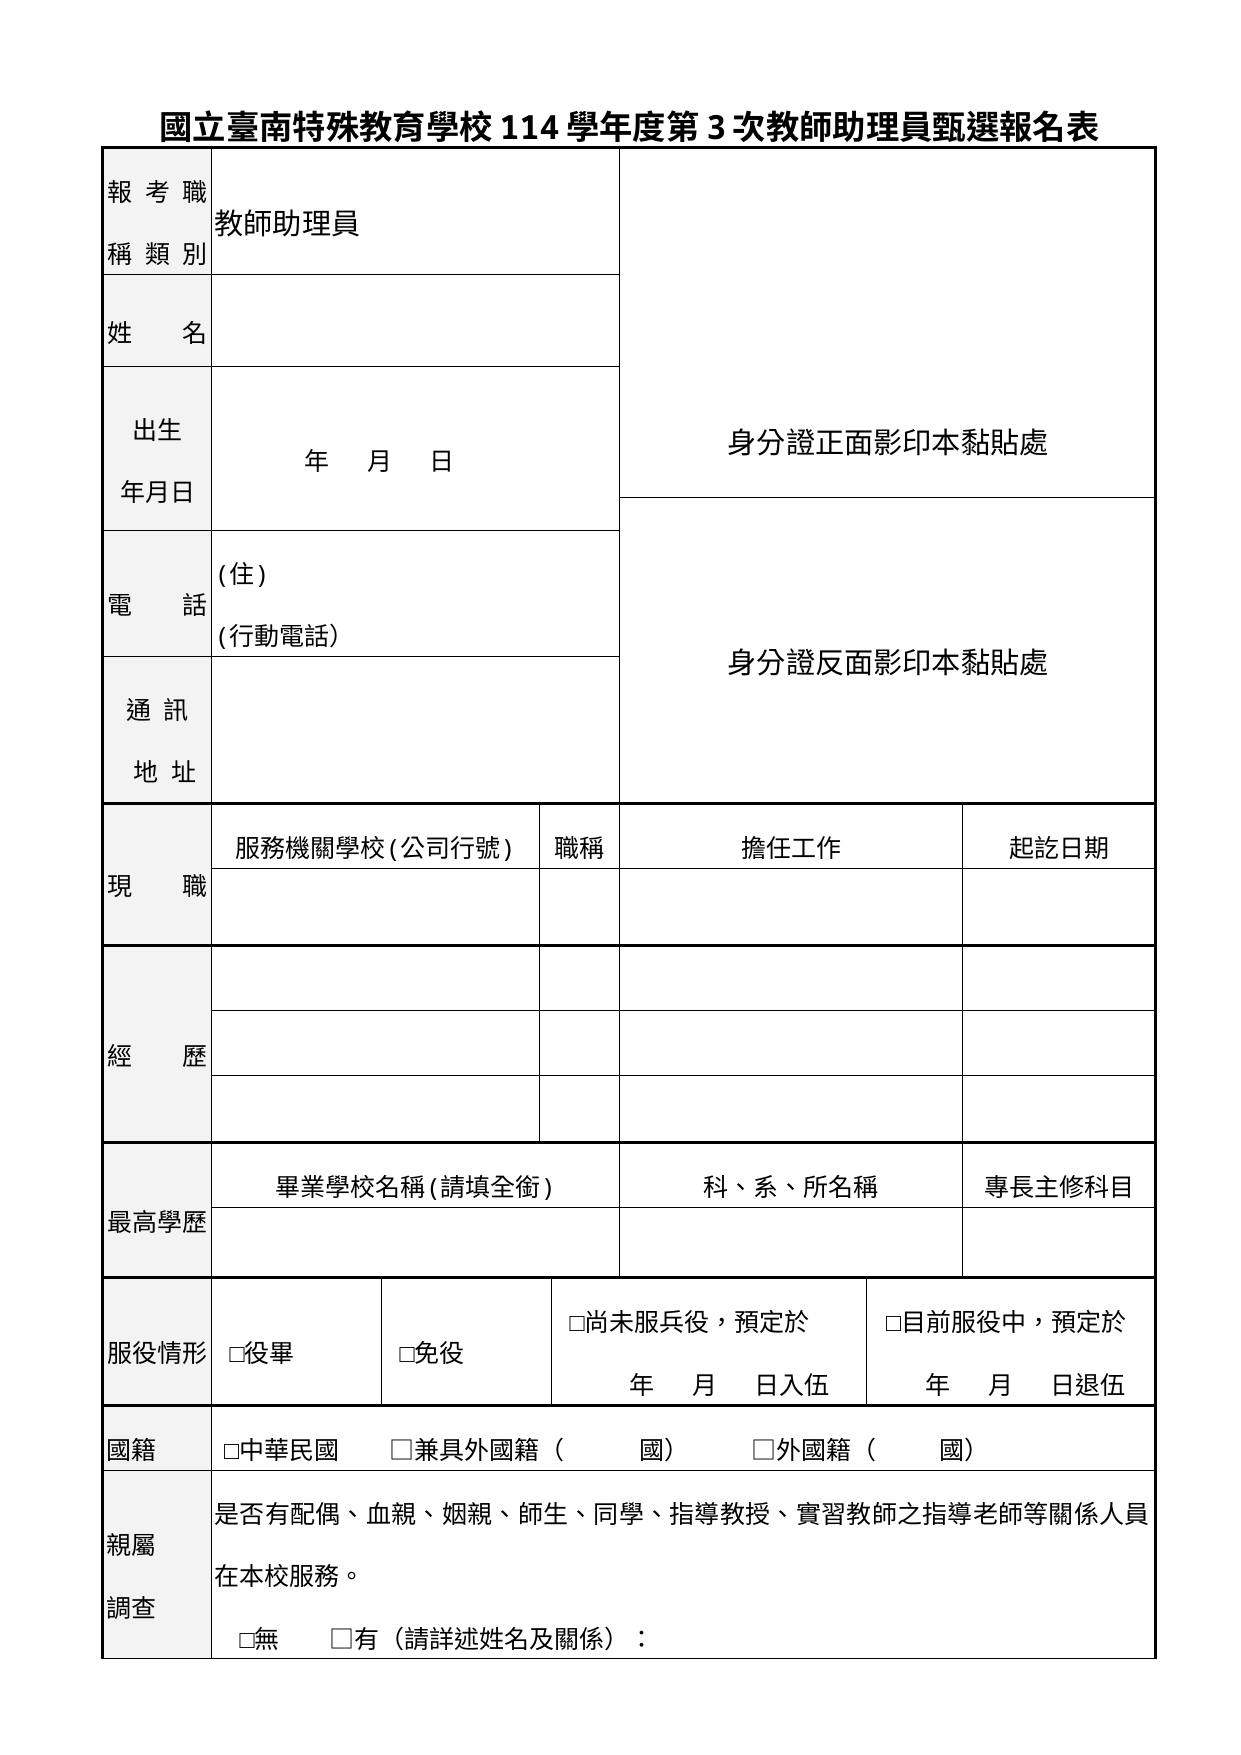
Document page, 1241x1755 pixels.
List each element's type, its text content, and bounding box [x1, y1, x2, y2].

table_cell □目前服役中，預定於 年 月 日退伍 [867, 1279, 1154, 1404]
table_cell 專長主修科目 [963, 1144, 1154, 1207]
table_cell 姓 名 [104, 275, 211, 366]
table_cell 年 月 日 [212, 367, 619, 530]
table_cell 通 訊 地 址 [104, 657, 211, 802]
table_cell 身分證反面影印本黏貼處 [620, 498, 1154, 802]
table_cell (住) (行動電話） [212, 531, 619, 656]
table_cell 現 職 [104, 805, 211, 944]
table_cell [620, 1076, 962, 1141]
table_cell □尚未服兵役，預定於 年 月 日入伍 [552, 1279, 866, 1404]
table_cell [212, 1011, 539, 1075]
table_cell [212, 947, 539, 1010]
table_cell □中華民國 □兼具外國籍（ 國） □外國籍（ 國） [212, 1407, 1154, 1470]
table_cell [540, 869, 619, 944]
table_cell 服役情形 [104, 1279, 211, 1404]
table_cell [963, 1076, 1154, 1141]
table_cell [540, 1011, 619, 1075]
table_cell 擔任工作 [620, 805, 962, 868]
table_cell [212, 1076, 539, 1141]
table_cell 是否有配偶、血親、姻親、師生、同學、指導教授、實習教師之指導老師等關係人員在本校服務。 □無 □有（請詳述姓名及關係）： [212, 1471, 1154, 1658]
table_cell 經 歷 [104, 947, 211, 1141]
table_cell [963, 1011, 1154, 1075]
table_cell □役畢 [212, 1279, 381, 1404]
table_cell 科、系、所名稱 [620, 1144, 962, 1207]
table_cell [620, 1208, 962, 1276]
table_cell [963, 1208, 1154, 1276]
table_cell 電 話 [104, 531, 211, 656]
table_cell [620, 947, 962, 1010]
table_cell [540, 1076, 619, 1141]
table_cell [963, 947, 1154, 1010]
table_cell 親屬 調查 [104, 1471, 211, 1658]
table_cell [620, 1011, 962, 1075]
table_cell 起訖日期 [963, 805, 1154, 868]
table_cell 出生 年月日 [104, 367, 211, 530]
table_cell 職稱 [540, 805, 619, 868]
table_cell 教師助理員 [212, 149, 619, 274]
table_cell [620, 869, 962, 944]
table_cell 服務機關學校(公司行號) [212, 805, 539, 868]
table_cell [212, 1208, 619, 1276]
table_cell [212, 869, 539, 944]
table_cell □免役 [382, 1279, 551, 1404]
table_cell [540, 947, 619, 1010]
table_cell 報 考 職 稱 類 別 [104, 149, 211, 274]
table_header 國立臺南特殊教育學校114學年度第3次教師助理員甄選報名表 [103, 83, 1156, 146]
table_cell 畢業學校名稱(請填全銜) [212, 1144, 619, 1207]
table_cell [212, 657, 619, 802]
table_cell 國籍 [104, 1407, 211, 1470]
table_cell 最高學歷 [104, 1144, 211, 1276]
table_cell [212, 275, 619, 366]
table_cell [963, 869, 1154, 944]
table_cell 身分證正面影印本黏貼處 [620, 149, 1154, 497]
